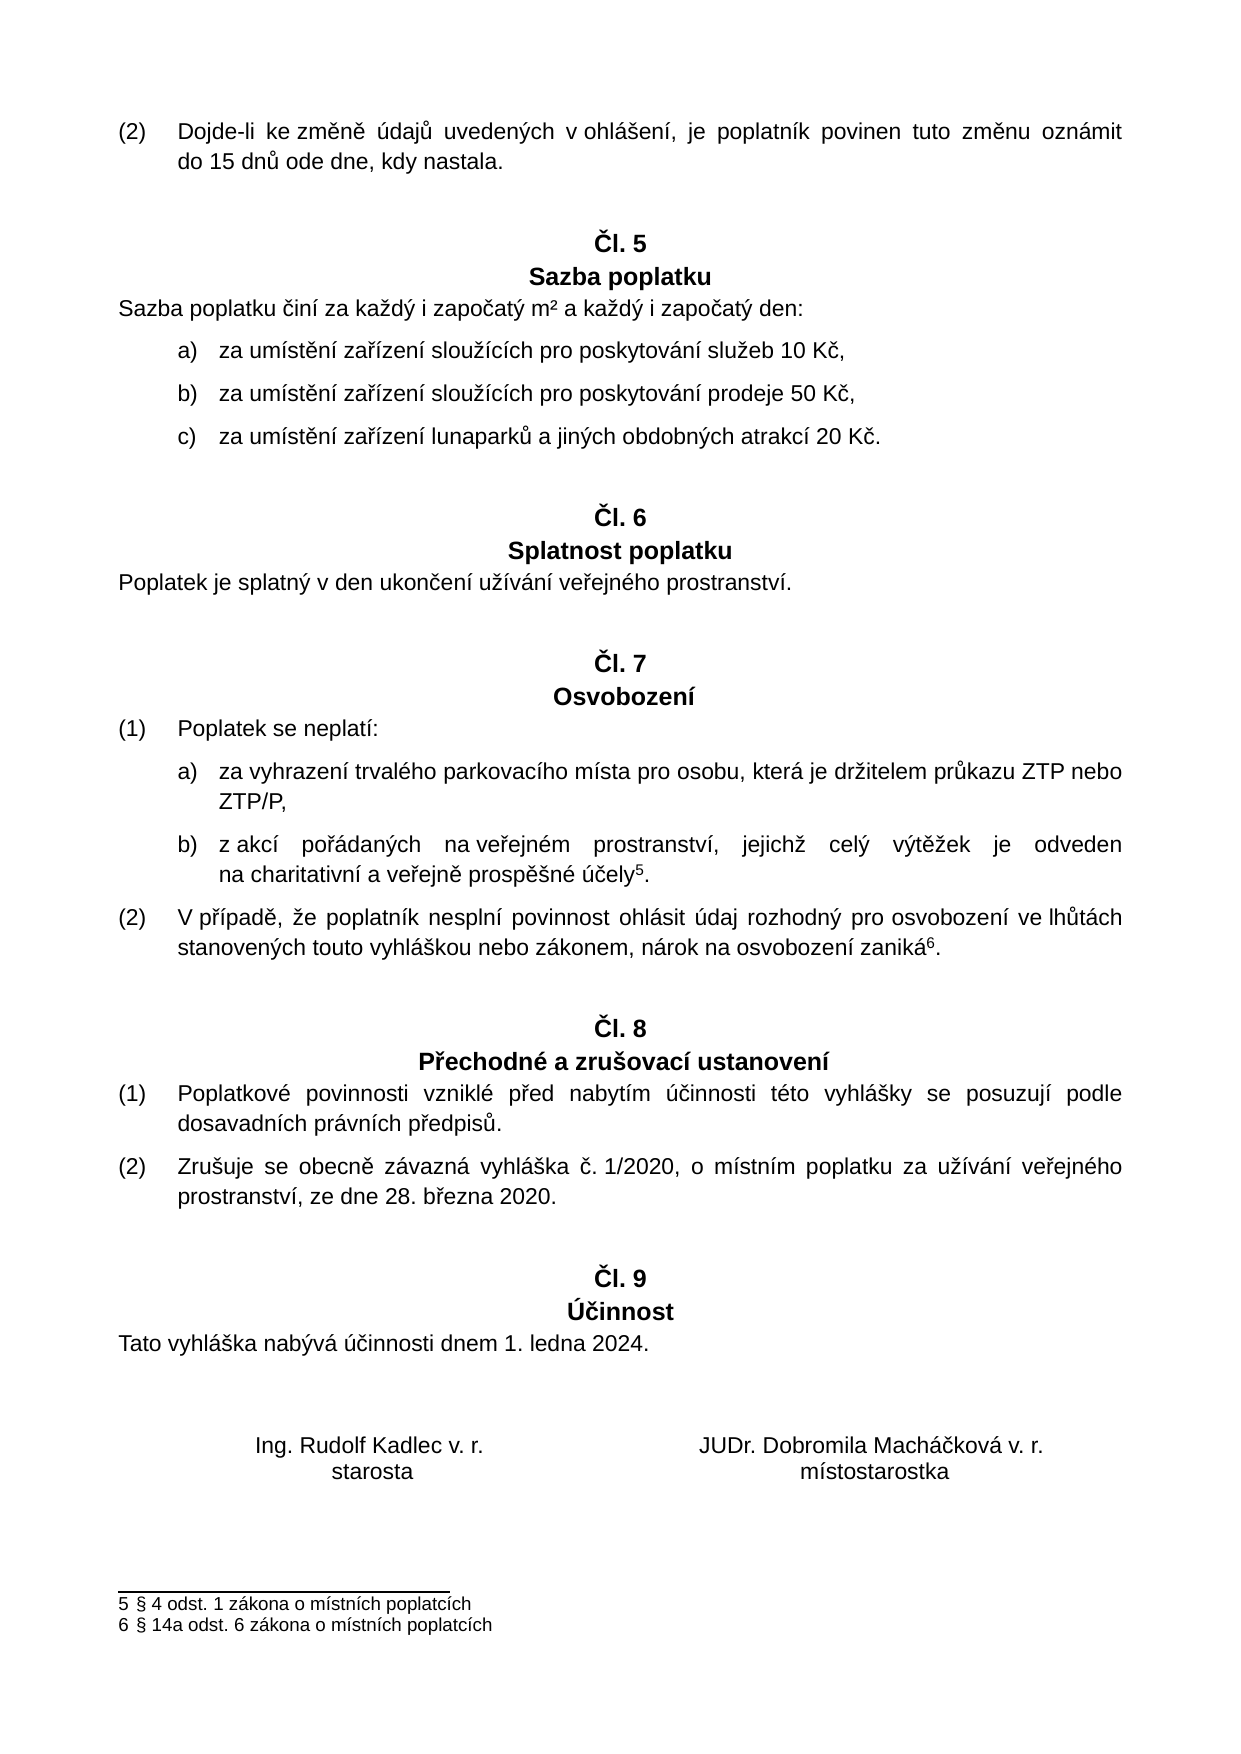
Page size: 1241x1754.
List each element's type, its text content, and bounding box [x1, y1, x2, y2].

list V případě, že poplatník nesplní povinnost ohlásit údaj rozhodný pro osvobození ve lhůtách stanovených touto vyhláškou nebo zákonem, nárok na osvobození zaniká. [118, 904, 1122, 960]
text Tato vyhláška nabývá účinnosti dnem 1. ledna 2024. [118, 1329, 1122, 1356]
list za umístění zařízení sloužících pro poskytování služeb 10 Kč, [177, 337, 1122, 364]
list Zrušuje se obecně závazná vyhláška č. 1/2020, o místním poplatku za užívání veřejného prostranství, ze dne 28. března 2020. [118, 1153, 1122, 1210]
table_header JUDr. Dobromila Macháčková v. r. místostarostka [620, 1372, 1122, 1490]
table_header Ing. Rudolf Kadlec v. r. starosta [118, 1372, 620, 1490]
subtitle Čl. 9 Účinnost [118, 1263, 1122, 1325]
list za vyhrazení trvalého parkovacího místa pro osobu, která je držitelem průkazu ZTP nebo ZTP/P, [177, 758, 1122, 814]
text Sazba poplatku činí za každý i započatý m² a každý i započatý den: [118, 294, 1122, 321]
subtitle Čl. 8 Přechodné a zrušovací ustanovení [118, 1014, 1122, 1076]
text Poplatek je splatný v den ukončení užívání veřejného prostranství. [118, 569, 1122, 595]
list Dojde-li ke změně údajů uvedených v ohlášení, je poplatník povinen tuto změnu oznámit do 15 dnů ode dne, kdy nastala. [118, 118, 1122, 175]
subtitle Čl. 6 Splatnost poplatku [118, 503, 1122, 565]
subtitle Čl. 7 Osvobození [118, 649, 1122, 711]
list za umístění zařízení lunaparků a jiných obdobných atrakcí 20 Kč. [177, 423, 1122, 449]
subtitle Čl. 5 Sazba poplatku [118, 228, 1122, 290]
list § 4 odst. 1 zákona o místních poplatcích [118, 1592, 1122, 1614]
list Poplatkové povinnosti vzniklé před nabytím účinnosti této vyhlášky se posuzují podle dosavadních právních předpisů. [118, 1080, 1122, 1137]
list Poplatek se neplatí: [118, 715, 1122, 742]
list za umístění zařízení sloužících pro poskytování prodeje 50 Kč, [177, 380, 1122, 406]
list z akcí pořádaných na veřejném prostranství, jejichž celý výtěžek je odveden na charitativní a veřejně prospěšné účely. [177, 831, 1122, 887]
list § 14a odst. 6 zákona o místních poplatcích [118, 1614, 1122, 1635]
